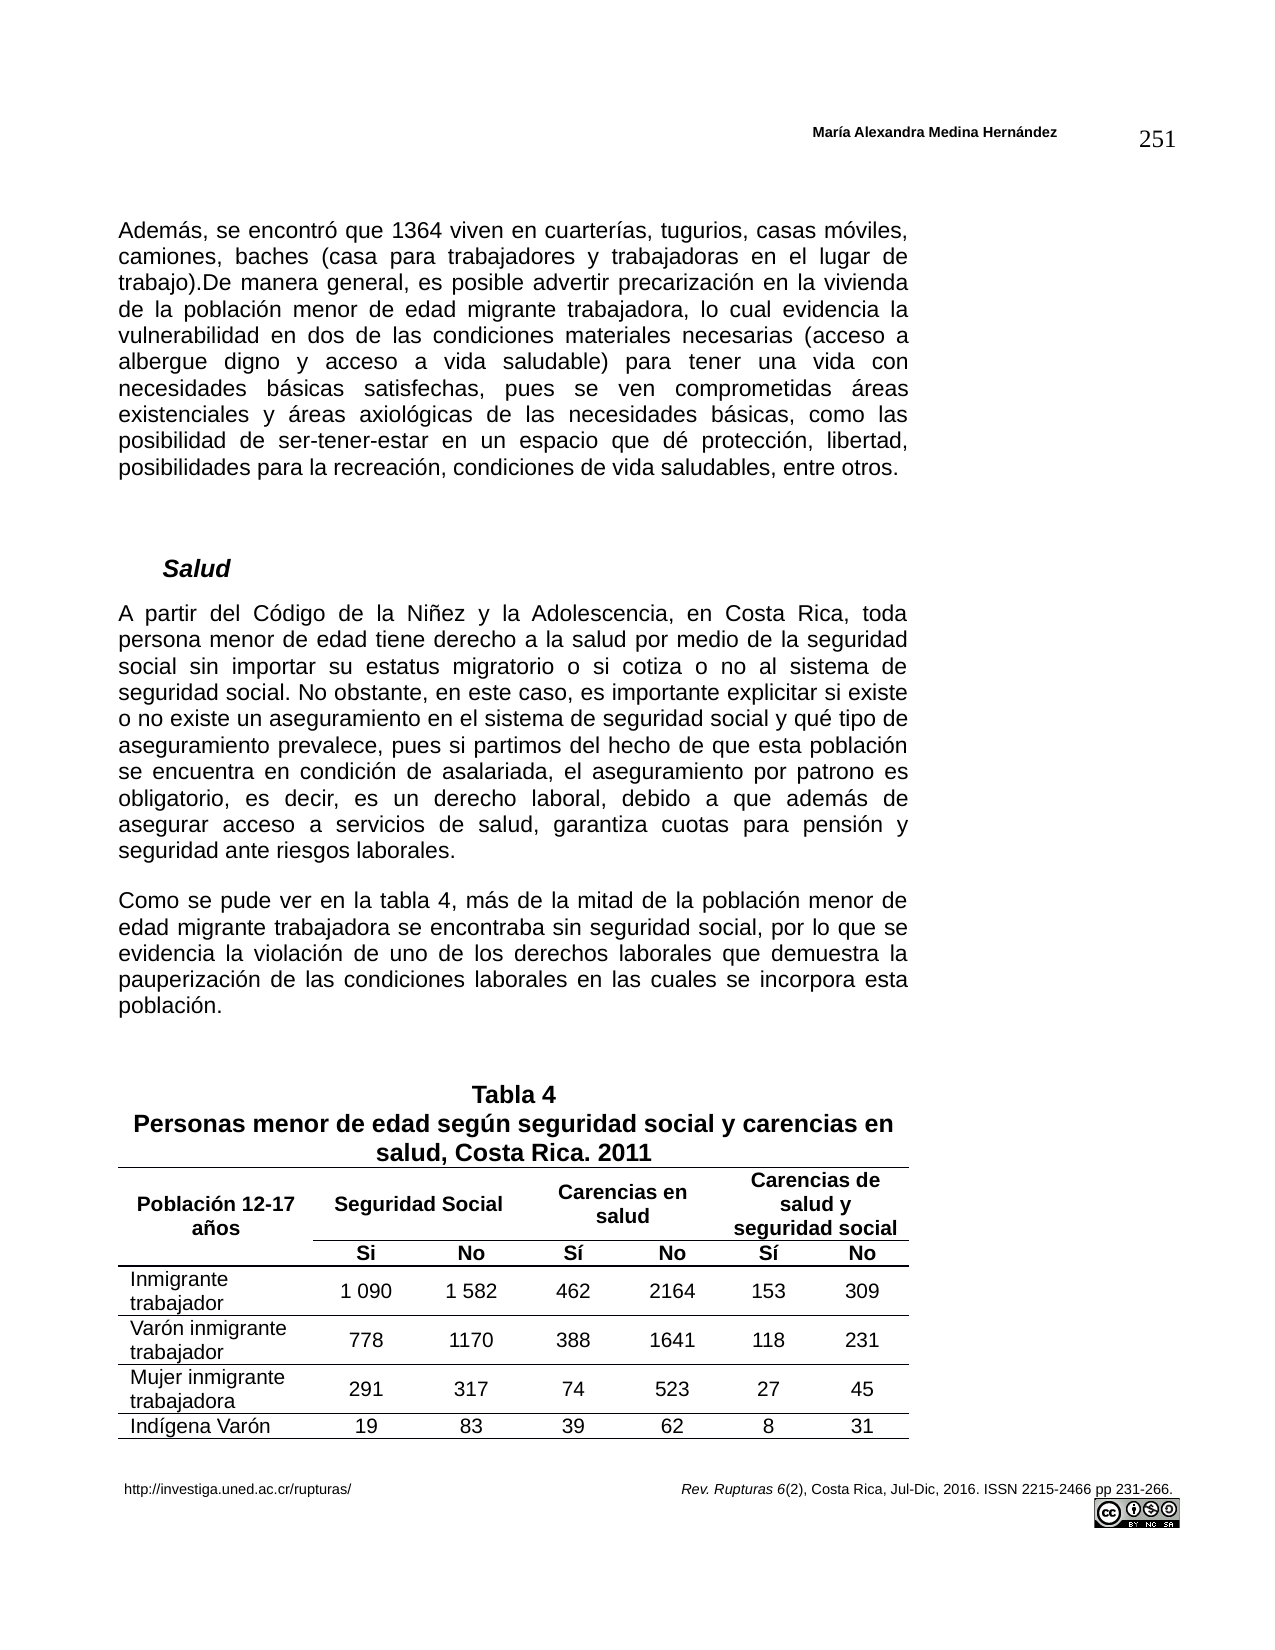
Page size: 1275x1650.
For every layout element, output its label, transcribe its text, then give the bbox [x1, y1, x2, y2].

text Como se pude ver en la tabla 4, más de la mitad de la población menor de edad migrante trabajadora se encontraba sin seguridad social, por lo que se evidencia la violación de uno de los derechos laborales que demuestra la pauperización de las condiciones laborales en las cuales se incorpora esta población. [118, 887, 909, 1019]
subtitle Salud [162, 553, 909, 582]
table_cell 462 [524, 1267, 622, 1315]
text Además, se encontró que 1364 viven en cuarterías, tugurios, casas móviles, camiones, baches (casa para trabajadores y trabajadoras en el lugar de trabajo).De manera general, es posible advertir precarización en la vivienda de la población menor de edad migrante trabajadora, lo cual evidencia la vulnerabilidad en dos de las condiciones materiales necesarias (acceso a albergue digno y acceso a vida saludable) para tener una vida con necesidades básicas satisfechas, pues se ven comprometidas áreas existenciales y áreas axiológicas de las necesidades básicas, como las posibilidad de ser-tener-estar en un espacio que dé protección, libertad, posibilidades para la recreación, condiciones de vida saludables, entre otros. [118, 217, 909, 480]
table_cell 317 [418, 1365, 523, 1413]
table_cell Carencias de salud y seguridad social [721, 1168, 909, 1240]
table_cell 231 [815, 1316, 909, 1364]
table_cell Inmigrante trabajador [118, 1267, 313, 1315]
table_cell 1 090 [313, 1267, 418, 1315]
table_cell 1170 [418, 1316, 523, 1364]
table_cell Seguridad Social [313, 1168, 523, 1240]
table_cell 62 [623, 1414, 721, 1438]
table_cell Si [313, 1241, 418, 1265]
table_cell 291 [313, 1365, 418, 1413]
table_cell 83 [418, 1414, 523, 1438]
table_cell 778 [313, 1316, 418, 1364]
table_cell 523 [623, 1365, 721, 1413]
table_cell 39 [524, 1414, 622, 1438]
table_cell 309 [815, 1267, 909, 1315]
table_cell Indígena Varón [118, 1414, 313, 1438]
table_cell 45 [815, 1365, 909, 1413]
table_cell Sí [721, 1241, 815, 1265]
table_cell Varón inmigrante trabajador [118, 1316, 313, 1364]
table_cell 74 [524, 1365, 622, 1413]
table_cell Población 12-17 años [118, 1168, 313, 1265]
table_cell 31 [815, 1414, 909, 1438]
table_header Tabla 4 Personas menor de edad según seguridad social y carencias en salud, Costa Rica. 2011 [118, 1081, 909, 1167]
table_cell 8 [721, 1414, 815, 1438]
table_cell 388 [524, 1316, 622, 1364]
table_cell 2164 [623, 1267, 721, 1315]
table_cell 1 582 [418, 1267, 523, 1315]
table_cell 27 [721, 1365, 815, 1413]
picture [1094, 1498, 1180, 1528]
table_cell 1641 [623, 1316, 721, 1364]
table_cell Carencias en salud [524, 1168, 721, 1240]
table_cell Sí [524, 1241, 622, 1265]
table_cell 19 [313, 1414, 418, 1438]
table_cell No [418, 1241, 523, 1265]
table_cell No [815, 1241, 909, 1265]
table_cell No [623, 1241, 721, 1265]
table_cell 118 [721, 1316, 815, 1364]
text A partir del Código de la Niñez y la Adolescencia, en Costa Rica, toda persona menor de edad tiene derecho a la salud por medio de la seguridad social sin importar su estatus migratorio o si cotiza o no al sistema de seguridad social. No obstante, en este caso, es importante explicitar si existe o no existe un aseguramiento en el sistema de seguridad social y qué tipo de aseguramiento prevalece, pues si partimos del hecho de que esta población se encuentra en condición de asalariada, el aseguramiento por patrono es obligatorio, es decir, es un derecho laboral, debido a que además de asegurar acceso a servicios de salud, garantiza cuotas para pensión y seguridad ante riesgos laborales. [118, 600, 909, 863]
table_cell Mujer inmigrante trabajadora [118, 1365, 313, 1413]
table_cell 153 [721, 1267, 815, 1315]
